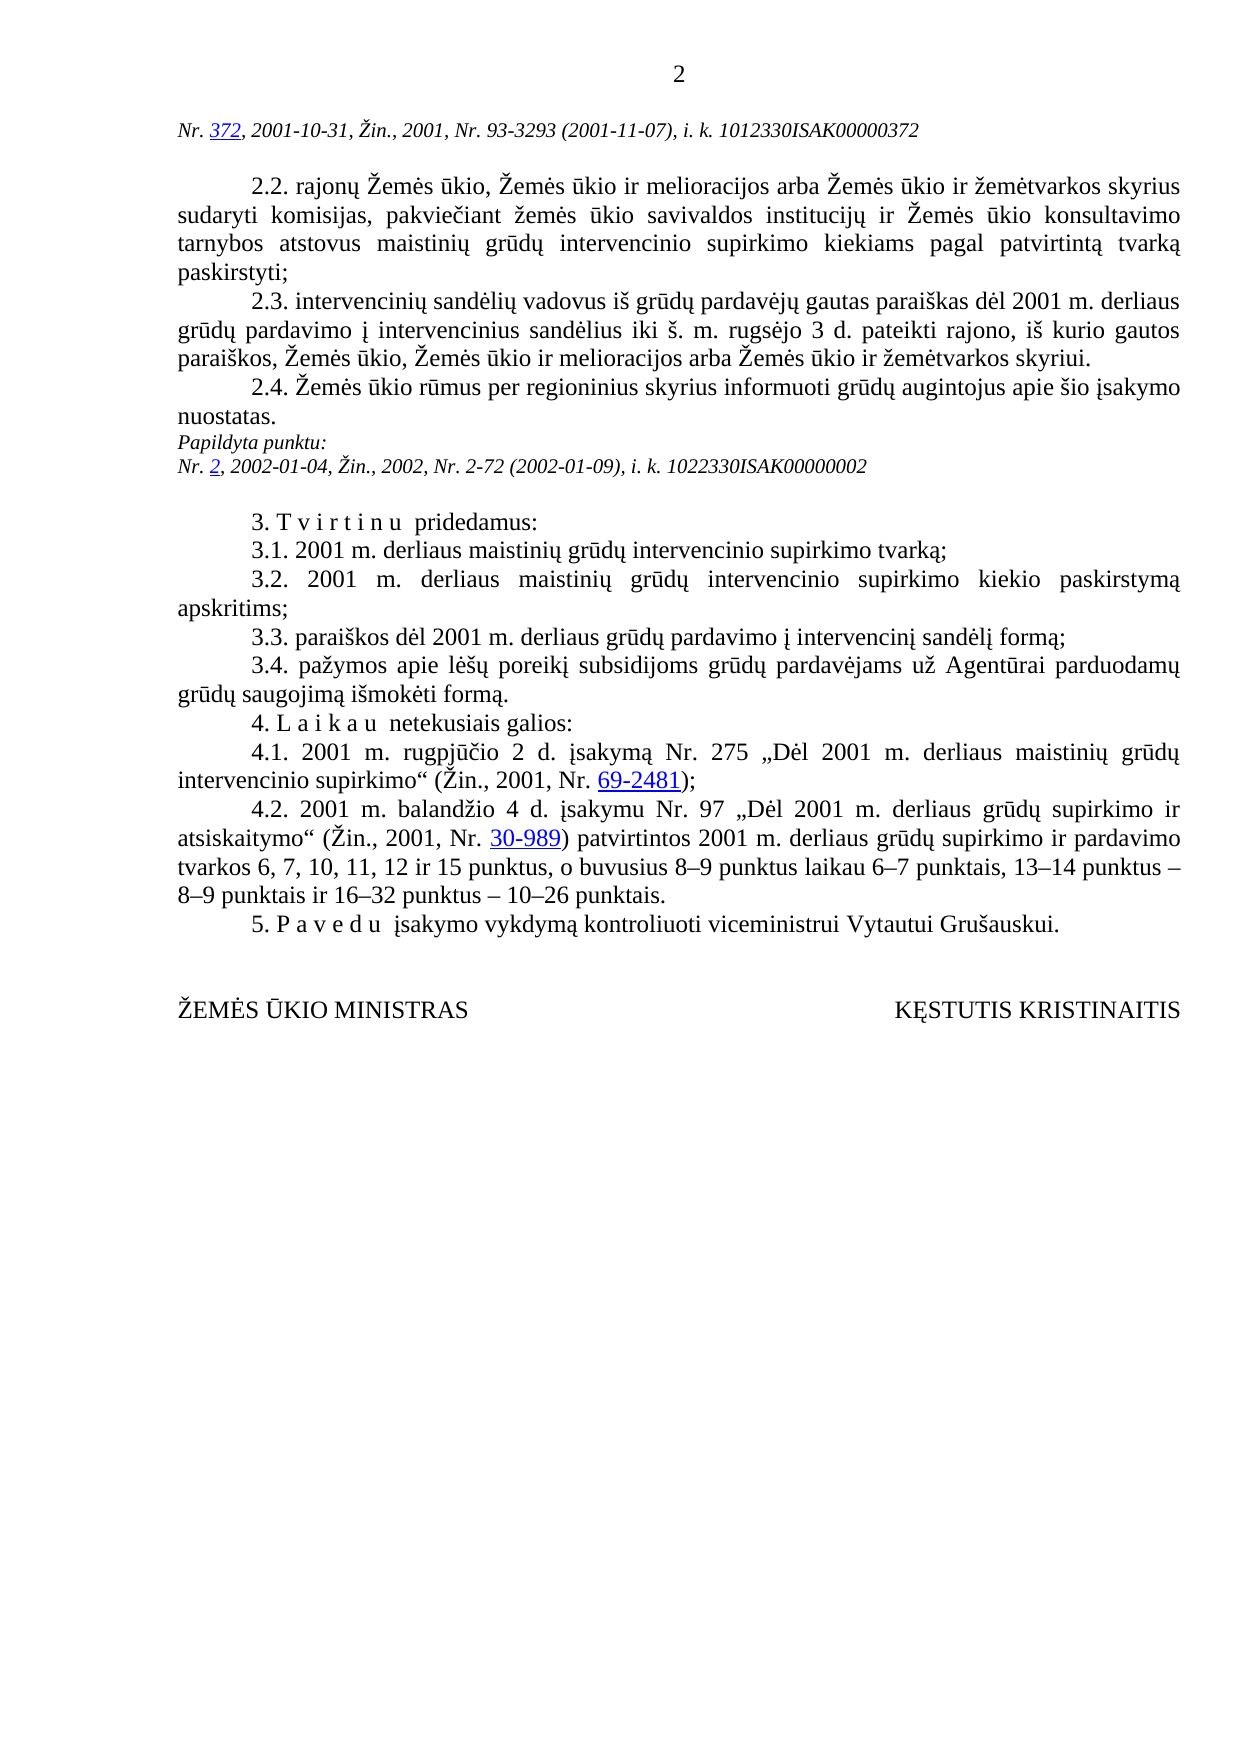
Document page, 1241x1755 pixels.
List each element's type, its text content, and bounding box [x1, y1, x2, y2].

text 3.1. 2001 m. derliaus maistinių grūdų intervencinio supirkimo tvarką; [177, 535, 1181, 564]
text Papildyta punktu: [177, 430, 1181, 454]
text 4.2. 2001 m. balandžio 4 d. įsakymu Nr. 97 „Dėl 2001 m. derliaus grūdų supirkimo ir atsiskaitymo“ (Žin., 2001, Nr. 30-989) patvirtintos 2001 m. derliaus grūdų supirkimo ir pardavimo tvarkos 6, 7, 10, 11, 12 ir 15 punktus, o buvusius 8–9 punktus laikau 6–7 punktais, 13–14 punktus – 8–9 punktais ir 16–32 punktus – 10–26 punktais. [177, 794, 1181, 909]
text Nr. 2, 2002-01-04, Žin., 2002, Nr. 2-72 (2002-01-09), i. k. 1022330ISAK00000002 [177, 454, 1181, 478]
text 3.4. pažymos apie lėšų poreikį subsidijoms grūdų pardavėjams už Agentūrai parduodamų grūdų saugojimą išmokėti formą. [177, 650, 1181, 708]
text 3. Tvirtinu pridedamus: [177, 507, 1181, 535]
text 2.4. Žemės ūkio rūmus per regioninius skyrius informuoti grūdų augintojus apie šio įsakymo nuostatas. [177, 372, 1181, 430]
text 3.2. 2001 m. derliaus maistinių grūdų intervencinio supirkimo kiekio paskirstymą apskritims; [177, 564, 1181, 622]
text 4.1. 2001 m. rugpjūčio 2 d. įsakymą Nr. 275 „Dėl 2001 m. derliaus maistinių grūdų intervencinio supirkimo“ (Žin., 2001, Nr. 69-2481); [177, 737, 1181, 794]
text 3.3. paraiškos dėl 2001 m. derliaus grūdų pardavimo į intervencinį sandėlį formą; [177, 622, 1181, 650]
text 2.2. rajonų Žemės ūkio, Žemės ūkio ir melioracijos arba Žemės ūkio ir žemėtvarkos skyrius sudaryti komisijas, pakviečiant žemės ūkio savivaldos institucijų ir Žemės ūkio konsultavimo tarnybos atstovus maistinių grūdų intervencinio supirkimo kiekiams pagal patvirtintą tvarką paskirstyti; [177, 171, 1181, 286]
text Nr. 372, 2001-10-31, Žin., 2001, Nr. 93-3293 (2001-11-07), i. k. 1012330ISAK00000372 [177, 118, 1181, 142]
text 2.3. intervencinių sandėlių vadovus iš grūdų pardavėjų gautas paraiškas dėl 2001 m. derliaus grūdų pardavimo į intervencinius sandėlius iki š. m. rugsėjo 3 d. pateikti rajono, iš kurio gautos paraiškos, Žemės ūkio, Žemės ūkio ir melioracijos arba Žemės ūkio ir žemėtvarkos skyriui. [177, 286, 1181, 372]
text ŽEMĖS ŪKIO MINISTRAS KĘSTUTIS KRISTINAITIS [177, 995, 1181, 1024]
text 4. Laikau netekusiais galios: [177, 708, 1181, 737]
text 5. Pavedu įsakymo vykdymą kontroliuoti viceministrui Vytautui Grušauskui. [177, 909, 1181, 938]
